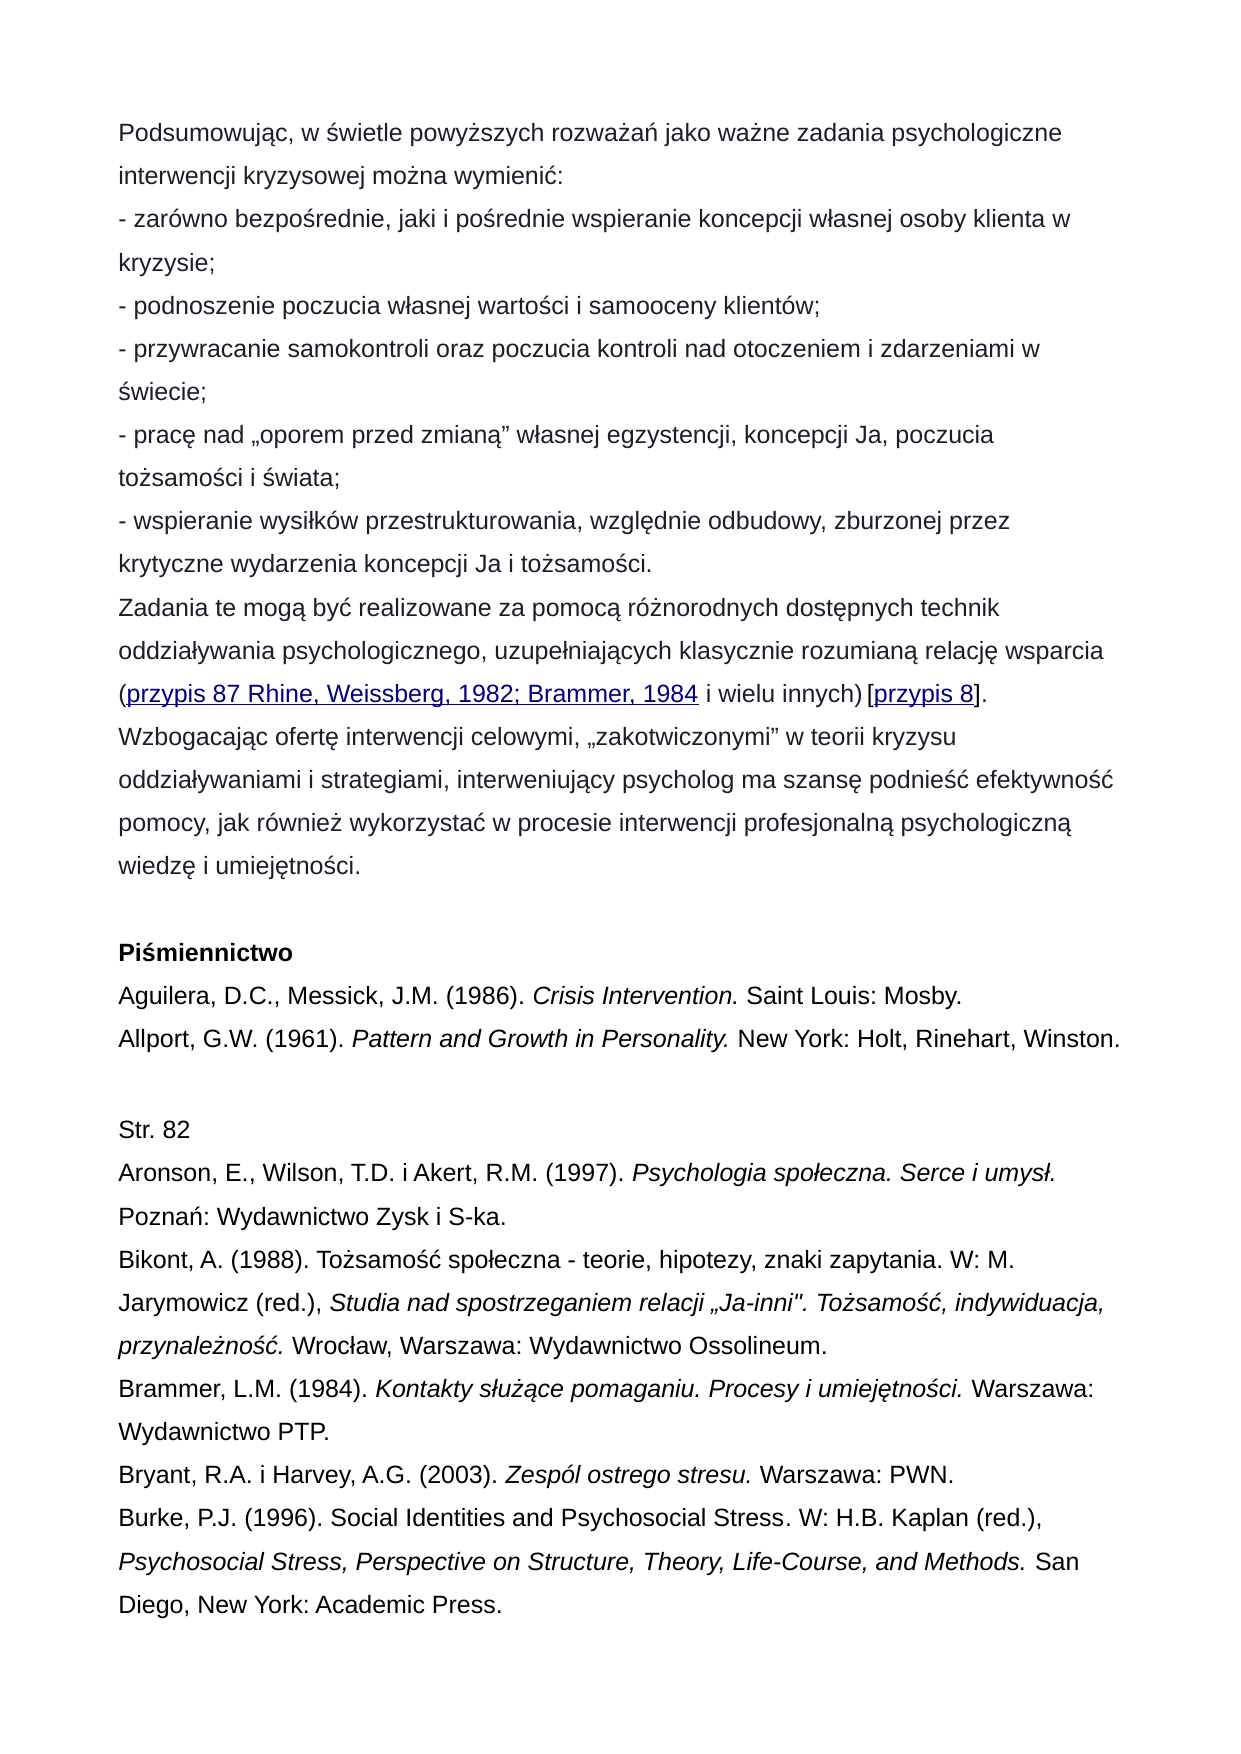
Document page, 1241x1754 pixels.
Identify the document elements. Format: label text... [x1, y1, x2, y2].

text Str. 82 [118, 1115, 1122, 1144]
text - przywracanie samokontroli oraz poczucia kontroli nad otoczeniem i zdarzeniami w świecie; [118, 334, 1122, 406]
text Bryant, R.A. i Harvey, A.G. (2003). Zespól ostrego stresu. Warszawa: PWN. [118, 1460, 1122, 1489]
text - pracę nad „oporem przed zmianą” własnej egzystencji, koncepcji Ja, poczucia tożsamości i świata; [118, 420, 1122, 492]
text - wspieranie wysiłków przestrukturowania, względnie odbudowy, zburzonej przez krytyczne wydarzenia koncepcji Ja i tożsamości. [118, 506, 1122, 578]
text Zadania te mogą być realizowane za pomocą różnorodnych dostępnych technik oddziaływania psychologicznego, uzupełniających klasycznie rozumianą relację wsparcia (przypis 87 Rhine, Weissberg, 1982; Brammer, 1984 i wielu innych) [przypis 8]. Wzbogacając ofertę interwencji celowymi, „zakotwiczonymi” w teorii kryzysu oddziaływaniami i strategiami, interweniujący psycholog ma szansę podnieść efektywność pomocy, jak również wykorzystać w procesie interwencji profesjonalną psychologiczną wiedzę i umiejętności. [118, 592, 1122, 880]
text Podsumowując, w świetle powyższych rozważań jako ważne zadania psychologiczne interwencji kryzysowej można wymienić: [118, 118, 1122, 190]
subtitle Piśmiennictwo [118, 937, 1122, 966]
text Bikont, A. (1988). Tożsamość społeczna - teorie, hipotezy, znaki zapytania. W: M. Jarymowicz (red.), Studia nad spostrzeganiem relacji „Ja-inni". Tożsamość, indywiduacja, przynależność. Wrocław, Warszawa: Wydawnictwo Ossolineum. [118, 1245, 1122, 1360]
text - podnoszenie poczucia własnej wartości i samooceny klientów; [118, 291, 1122, 319]
text Aronson, E., Wilson, T.D. i Akert, R.M. (1997). Psychologia społeczna. Serce i umysł. Poznań: Wydawnictwo Zysk i S-ka. [118, 1158, 1122, 1230]
text Brammer, L.M. (1984). Kontakty służące pomaganiu. Procesy i umiejętności. Warszawa: Wydawnictwo PTP. [118, 1374, 1122, 1446]
text Aguilera, D.C., Messick, J.M. (1986). Crisis Intervention. Saint Louis: Mosby. [118, 981, 1122, 1009]
text Allport, G.W. (1961). Pattern and Growth in Personality. New York: Holt, Rinehart, Winston. [118, 1024, 1122, 1052]
text - zarówno bezpośrednie, jaki i pośrednie wspieranie koncepcji własnej osoby klienta w kryzysie; [118, 204, 1122, 276]
text Burke, P.J. (1996). Social Identities and Psychosocial Stress. W: H.B. Kaplan (red.), Psychosocial Stress, Perspective on Structure, Theory, Life-Course, and Methods. San Diego, New York: Academic Press. [118, 1503, 1122, 1618]
